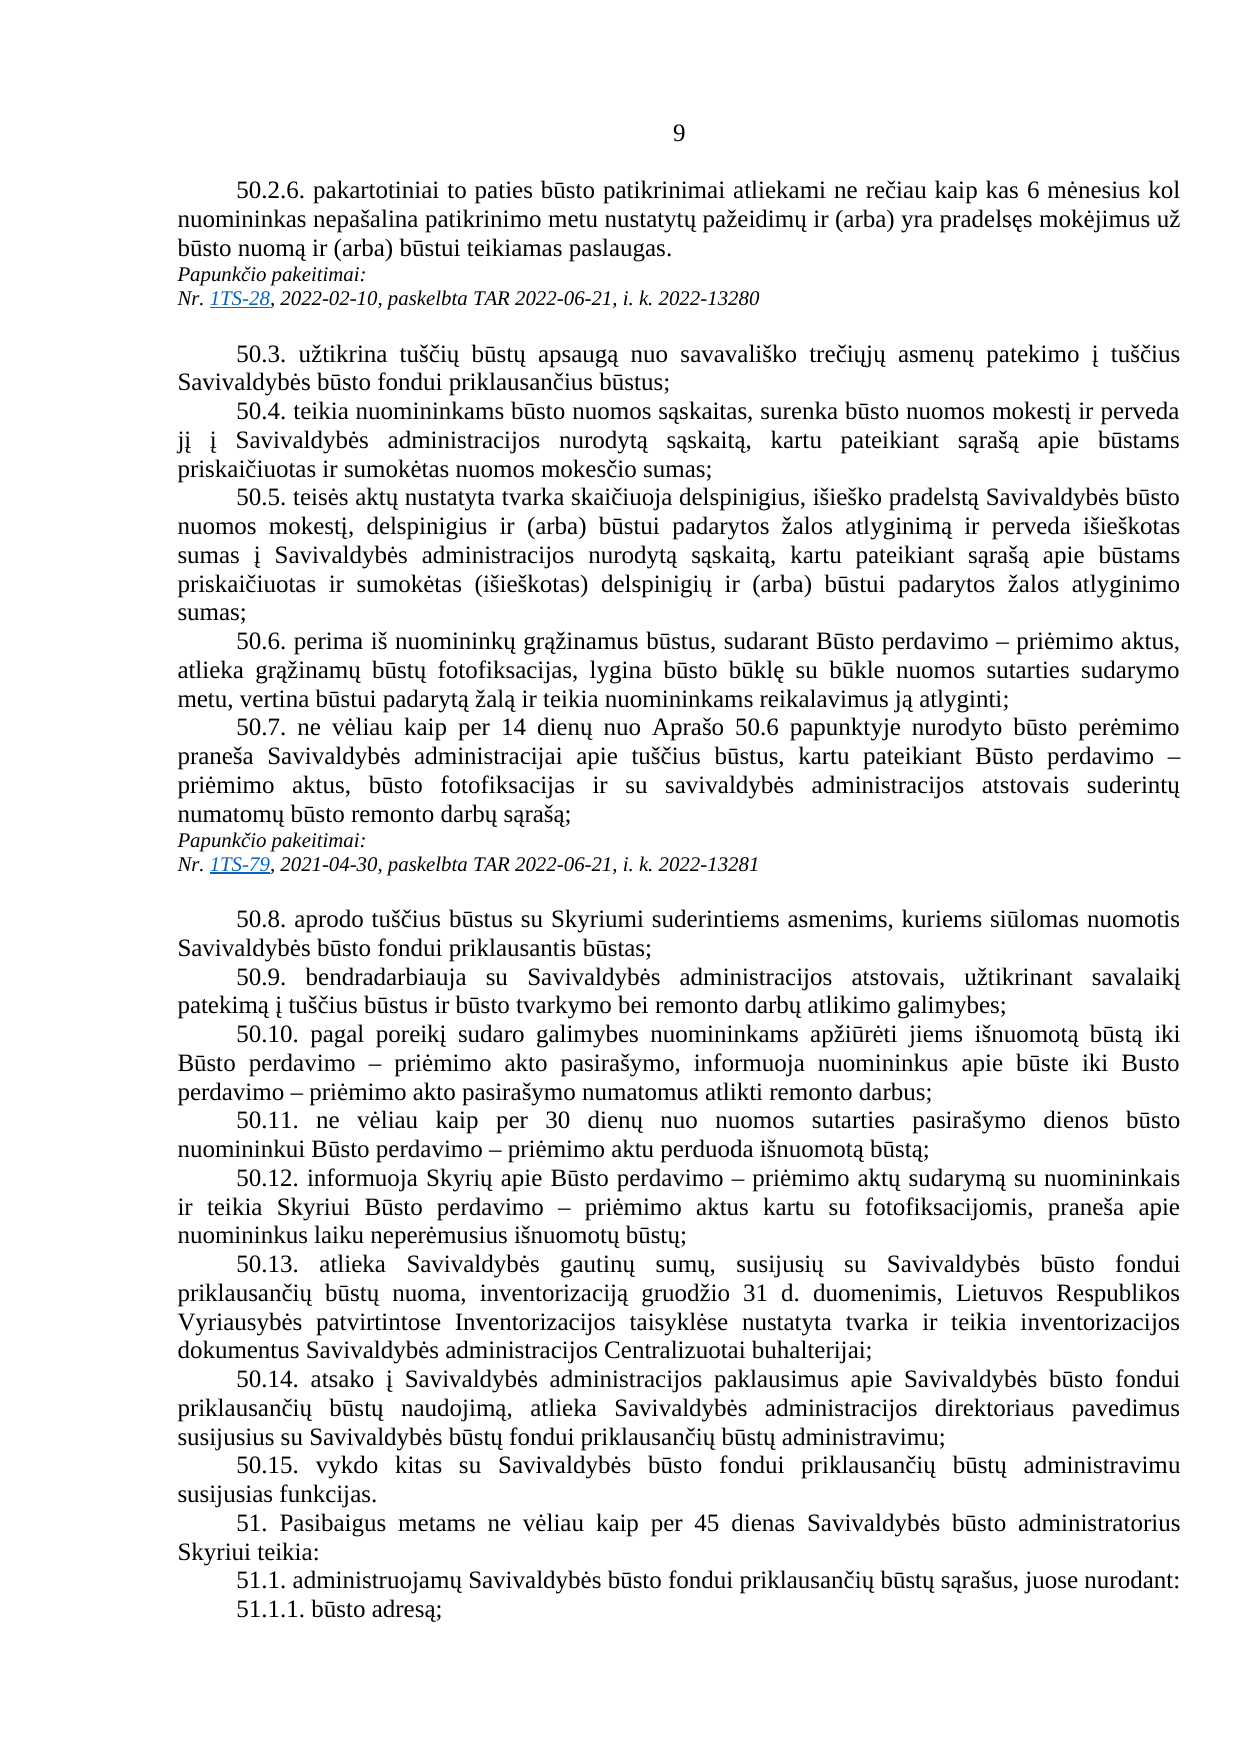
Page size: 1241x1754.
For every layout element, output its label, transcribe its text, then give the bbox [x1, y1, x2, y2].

text Nr. 1TS-28, 2022-02-10, paskelbta TAR 2022-06-21, i. k. 2022-13280 [177, 286, 1181, 310]
text 50.8. aprodo tuščius būstus su Skyriumi suderintiems asmenims, kuriems siūlomas nuomotis Savivaldybės būsto fondui priklausantis būstas; [177, 904, 1181, 962]
text 50.12. informuoja Skyrių apie Būsto perdavimo – priėmimo aktų sudarymą su nuomininkais ir teikia Skyriui Būsto perdavimo – priėmimo aktus kartu su fotofiksacijomis, praneša apie nuomininkus laiku neperėmusius išnuomotų būstų; [177, 1163, 1181, 1249]
text 51. Pasibaigus metams ne vėliau kaip per 45 dienas Savivaldybės būsto administratorius Skyriui teikia: [177, 1508, 1181, 1566]
text 50.15. vykdo kitas su Savivaldybės būsto fondui priklausančių būstų administravimu susijusias funkcijas. [177, 1451, 1181, 1508]
text Papunkčio pakeitimai: [177, 827, 1181, 852]
text 50.7. ne vėliau kaip per 14 dienų nuo Aprašo 50.6 papunktyje nurodyto būsto perėmimo praneša Savivaldybės administracijai apie tuščius būstus, kartu pateikiant Būsto perdavimo – priėmimo aktus, būsto fotofiksacijas ir su savivaldybės administracijos atstovais suderintų numatomų būsto remonto darbų sąrašą; [177, 712, 1181, 827]
text 50.5. teisės aktų nustatyta tvarka skaičiuoja delspinigius, išieško pradelstą Savivaldybės būsto nuomos mokestį, delspinigius ir (arba) būstui padarytos žalos atlyginimą ir perveda išieškotas sumas į Savivaldybės administracijos nurodytą sąskaitą, kartu pateikiant sąrašą apie būstams priskaičiuotas ir sumokėtas (išieškotas) delspinigių ir (arba) būstui padarytos žalos atlyginimo sumas; [177, 482, 1181, 626]
text 50.9. bendradarbiauja su Savivaldybės administracijos atstovais, užtikrinant savalaikį patekimą į tuščius būstus ir būsto tvarkymo bei remonto darbų atlikimo galimybes; [177, 962, 1181, 1019]
text 50.13. atlieka Savivaldybės gautinų sumų, susijusių su Savivaldybės būsto fondui priklausančių būstų nuoma, inventorizaciją gruodžio 31 d. duomenimis, Lietuvos Respublikos Vyriausybės patvirtintose Inventorizacijos taisyklėse nustatyta tvarka ir teikia inventorizacijos dokumentus Savivaldybės administracijos Centralizuotai buhalterijai; [177, 1249, 1181, 1364]
text 50.6. perima iš nuomininkų grąžinamus būstus, sudarant Būsto perdavimo – priėmimo aktus, atlieka grąžinamų būstų fotofiksacijas, lygina būsto būklę su būkle nuomos sutarties sudarymo metu, vertina būstui padarytą žalą ir teikia nuomininkams reikalavimus ją atlyginti; [177, 626, 1181, 712]
text 50.4. teikia nuomininkams būsto nuomos sąskaitas, surenka būsto nuomos mokestį ir perveda jį į Savivaldybės administracijos nurodytą sąskaitą, kartu pateikiant sąrašą apie būstams priskaičiuotas ir sumokėtas nuomos mokesčio sumas; [177, 396, 1181, 482]
text 50.2.6. pakartotiniai to paties būsto patikrinimai atliekami ne rečiau kaip kas 6 mėnesius kol nuomininkas nepašalina patikrinimo metu nustatytų pažeidimų ir (arba) yra pradelsęs mokėjimus už būsto nuomą ir (arba) būstui teikiamas paslaugas. [177, 176, 1181, 262]
text 51.1. administruojamų Savivaldybės būsto fondui priklausančių būstų sąrašus, juose nurodant: [177, 1566, 1181, 1594]
text Papunkčio pakeitimai: [177, 262, 1181, 286]
text 50.14. atsako į Savivaldybės administracijos paklausimus apie Savivaldybės būsto fondui priklausančių būstų naudojimą, atlieka Savivaldybės administracijos direktoriaus pavedimus susijusius su Savivaldybės būstų fondui priklausančių būstų administravimu; [177, 1364, 1181, 1451]
text 51.1.1. būsto adresą; [177, 1594, 1181, 1623]
text 50.11. ne vėliau kaip per 30 dienų nuo nuomos sutarties pasirašymo dienos būsto nuomininkui Būsto perdavimo – priėmimo aktu perduoda išnuomotą būstą; [177, 1106, 1181, 1163]
text 50.10. pagal poreikį sudaro galimybes nuomininkams apžiūrėti jiems išnuomotą būstą iki Būsto perdavimo – priėmimo akto pasirašymo, informuoja nuomininkus apie būste iki Busto perdavimo – priėmimo akto pasirašymo numatomus atlikti remonto darbus; [177, 1019, 1181, 1106]
text Nr. 1TS-79, 2021-04-30, paskelbta TAR 2022-06-21, i. k. 2022-13281 [177, 852, 1181, 876]
text 50.3. užtikrina tuščių būstų apsaugą nuo savavališko trečiųjų asmenų patekimo į tuščius Savivaldybės būsto fondui priklausančius būstus; [177, 339, 1181, 396]
